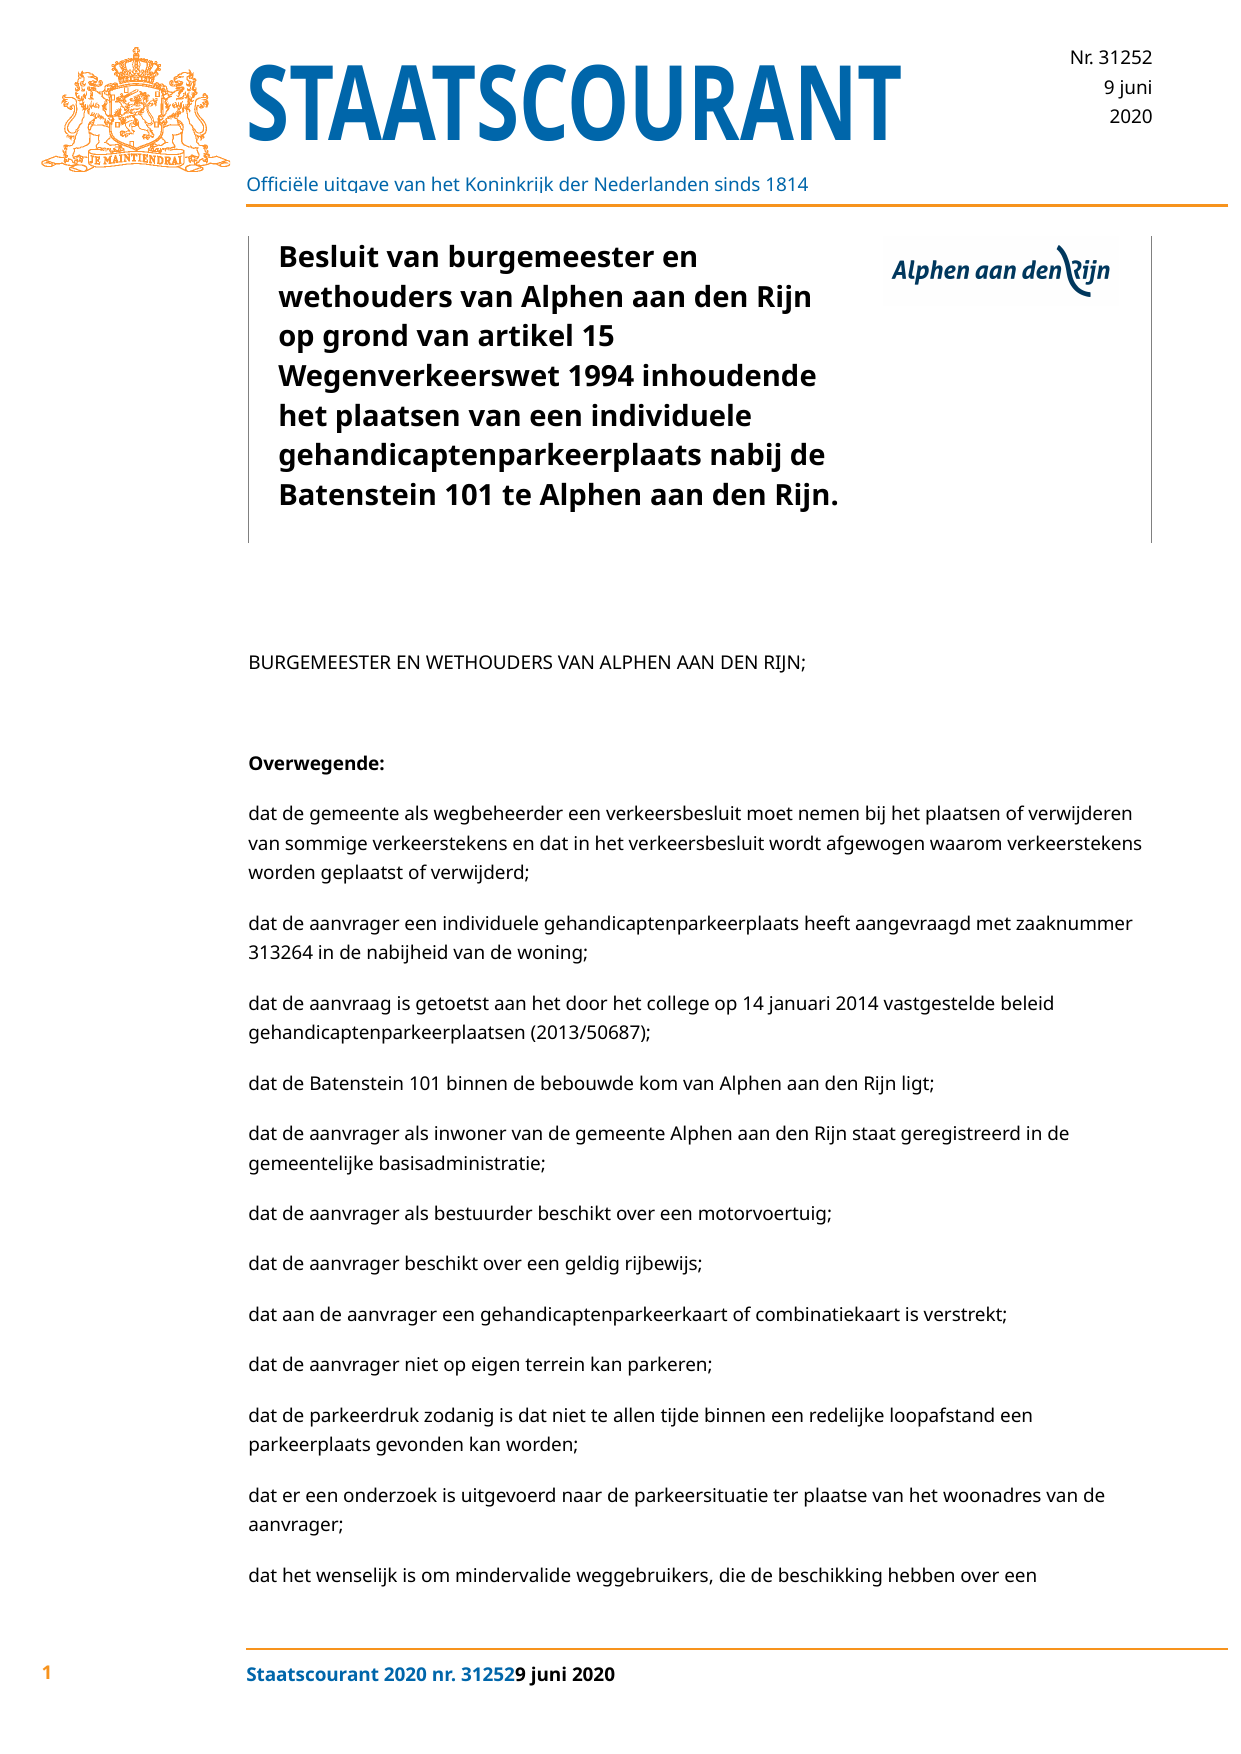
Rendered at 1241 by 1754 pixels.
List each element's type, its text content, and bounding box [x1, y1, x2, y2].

picture [882, 236, 1119, 306]
text dat er een onderzoek is uitgevoerd naar de parkeersituatie ter plaatse van het woonadres van de aanvrager; [248, 1482, 1152, 1537]
text dat de parkeerdruk zodanig is dat niet te allen tijde binnen een redelijke loopafstand een parkeerplaats gevonden kan worden; [248, 1402, 1152, 1457]
text dat de aanvrager als inwoner van de gemeente Alphen aan den Rijn staat geregistreerd in de gemeentelijke basisadministratie; [248, 1120, 1152, 1175]
text BURGEMEESTER EN WETHOUDERS VAN ALPHEN AAN DEN RIJN; [248, 649, 1152, 674]
text dat de aanvrager als bestuurder beschikt over een motorvoertuig; [248, 1200, 1152, 1226]
text dat aan de aanvrager een gehandicaptenparkeerkaart of combinatiekaart is verstrekt; [248, 1301, 1152, 1327]
table_header Besluit van burgemeester en wethouders van Alphen aan den Rijn op grond van artikel 15 Wegenverkeerswet 1994 inhoudende het plaatsen van een individuele gehandicaptenparkeerplaats nabij de Batenstein 101 te Alphen aan den Rijn. [249, 236, 850, 543]
text dat het wenselijk is om mindervalide weggebruikers, die de beschikking hebben over een [248, 1562, 1152, 1587]
text dat de aanvrager beschikt over een geldig rijbewijs; [248, 1251, 1152, 1276]
text dat de gemeente als wegbeheerder een verkeersbesluit moet nemen bij het plaatsen of verwijderen van sommige verkeerstekens en dat in het verkeersbesluit wordt afgewogen waarom verkeerstekens worden geplaatst of verwijderd; [248, 800, 1152, 885]
text Overwegende: [248, 750, 1152, 775]
text dat de aanvrager een individuele gehandicaptenparkeerplaats heeft aangevraagd met zaaknummer 313264 in de nabijheid van de woning; [248, 910, 1152, 965]
text dat de Batenstein 101 binnen de bebouwde kom van Alphen aan den Rijn ligt; [248, 1070, 1152, 1095]
picture [41, 47, 231, 172]
text dat de aanvraag is getoetst aan het door het college op 14 januari 2014 vastgestelde beleid gehandicaptenparkeerplaatsen (2013/50687); [248, 990, 1152, 1045]
text dat de aanvrager niet op eigen terrein kan parkeren; [248, 1351, 1152, 1377]
table_header [850, 236, 1151, 543]
